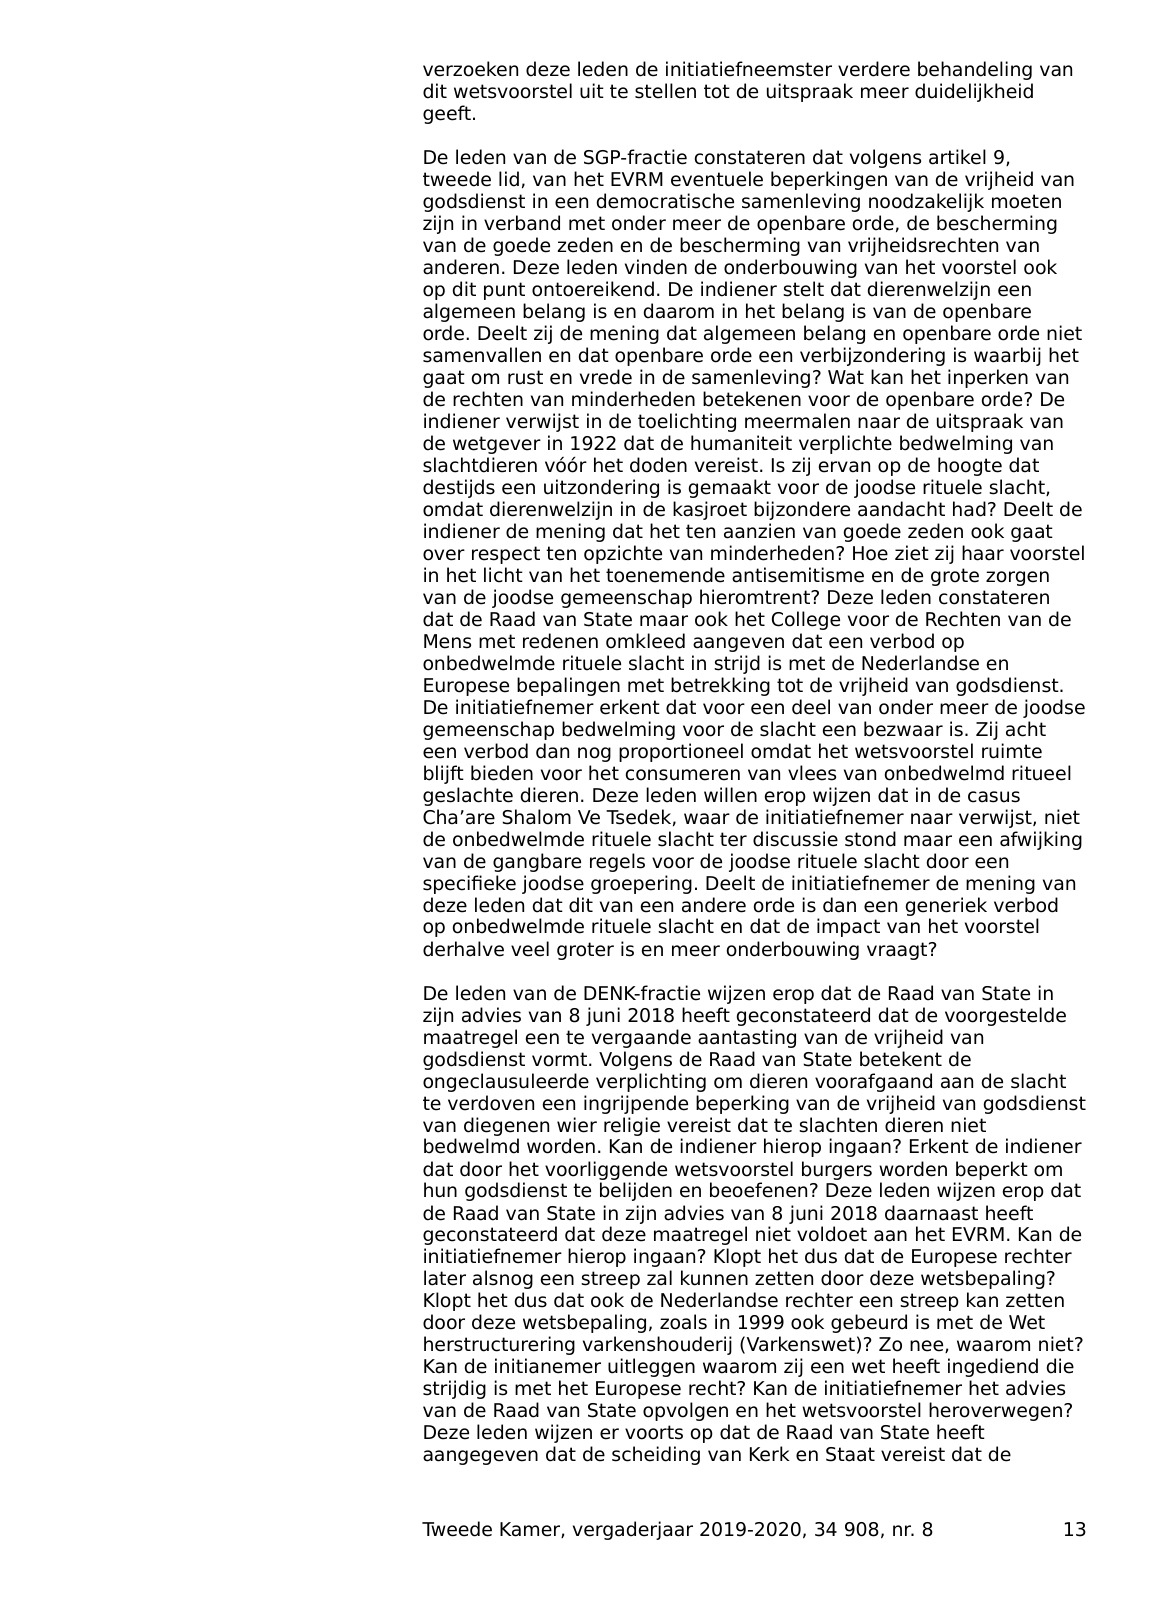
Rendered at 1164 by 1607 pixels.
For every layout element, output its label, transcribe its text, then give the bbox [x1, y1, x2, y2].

text De leden van de SGP-fractie constateren dat volgens artikel 9, tweede lid, van het EVRM eventuele beperkingen van de vrijheid van godsdienst in een democratische samenleving noodzakelijk moeten zijn in verband met onder meer de openbare orde, de bescherming van de goede zeden en de bescherming van vrijheidsrechten van anderen. Deze leden vinden de onderbouwing van het voorstel ook op dit punt ontoereikend. De indiener stelt dat dierenwelzijn een algemeen belang is en daarom in het belang is van de openbare orde. Deelt zij de mening dat algemeen belang en openbare orde niet samenvallen en dat openbare orde een verbijzondering is waarbij het gaat om rust en vrede in de samenleving? Wat kan het inperken van de rechten van minderheden betekenen voor de openbare orde? De indiener verwijst in de toelichting meermalen naar de uitspraak van de wetgever in 1922 dat de humaniteit verplichte bedwelming van slachtdieren vóór het doden vereist. Is zij ervan op de hoogte dat destijds een uitzondering is gemaakt voor de joodse rituele slacht, omdat dierenwelzijn in de kasjroet bijzondere aandacht had? Deelt de indiener de mening dat het ten aanzien van goede zeden ook gaat over respect ten opzichte van minderheden? Hoe ziet zij haar voorstel in het licht van het toenemende antisemitisme en de grote zorgen van de joodse gemeenschap hieromtrent? Deze leden constateren dat de Raad van State maar ook het College voor de Rechten van de Mens met redenen omkleed aangeven dat een verbod op onbedwelmde rituele slacht in strijd is met de Nederlandse en Europese bepalingen met betrekking tot de vrijheid van godsdienst. De initiatiefnemer erkent dat voor een deel van onder meer de joodse gemeenschap bedwelming voor de slacht een bezwaar is. Zij acht een verbod dan nog proportioneel omdat het wetsvoorstel ruimte blijft bieden voor het consumeren van vlees van onbedwelmd ritueel geslachte dieren. Deze leden willen erop wijzen dat in de casus Cha’are Shalom Ve Tsedek, waar de initiatiefnemer naar verwijst, niet de onbedwelmde rituele slacht ter discussie stond maar een afwijking van de gangbare regels voor de joodse rituele slacht door een specifieke joodse groepering. Deelt de initiatiefnemer de mening van deze leden dat dit van een andere orde is dan een generiek verbod op onbedwelmde rituele slacht en dat de impact van het voorstel derhalve veel groter is en meer onderbouwing vraagt? [422, 147, 1087, 960]
text De leden van de DENK-fractie wijzen erop dat de Raad van State in zijn advies van 8 juni 2018 heeft geconstateerd dat de voorgestelde maatregel een te vergaande aantasting van de vrijheid van godsdienst vormt. Volgens de Raad van State betekent de ongeclausuleerde verplichting om dieren voorafgaand aan de slacht te verdoven een ingrijpende beperking van de vrijheid van godsdienst van diegenen wier religie vereist dat te slachten dieren niet bedwelmd worden. Kan de indiener hierop ingaan? Erkent de indiener dat door het voorliggende wetsvoorstel burgers worden beperkt om hun godsdienst te belijden en beoefenen? Deze leden wijzen erop dat de Raad van State in zijn advies van 8 juni 2018 daarnaast heeft geconstateerd dat deze maatregel niet voldoet aan het EVRM. Kan de initiatiefnemer hierop ingaan? Klopt het dus dat de Europese rechter later alsnog een streep zal kunnen zetten door deze wetsbepaling? Klopt het dus dat ook de Nederlandse rechter een streep kan zetten door deze wetsbepaling, zoals in 1999 ook gebeurd is met de Wet herstructurering varkenshouderij (Varkenswet)? Zo nee, waarom niet? Kan de initianemer uitleggen waarom zij een wet heeft ingediend die strijdig is met het Europese recht? Kan de initiatiefnemer het advies van de Raad van State opvolgen en het wetsvoorstel heroverwegen? Deze leden wijzen er voorts op dat de Raad van State heeft aangegeven dat de scheiding van Kerk en Staat vereist dat de [422, 983, 1087, 1466]
text verzoeken deze leden de initiatiefneemster verdere behandeling van dit wetsvoorstel uit te stellen tot de uitspraak meer duidelijkheid geeft. [422, 59, 1087, 125]
